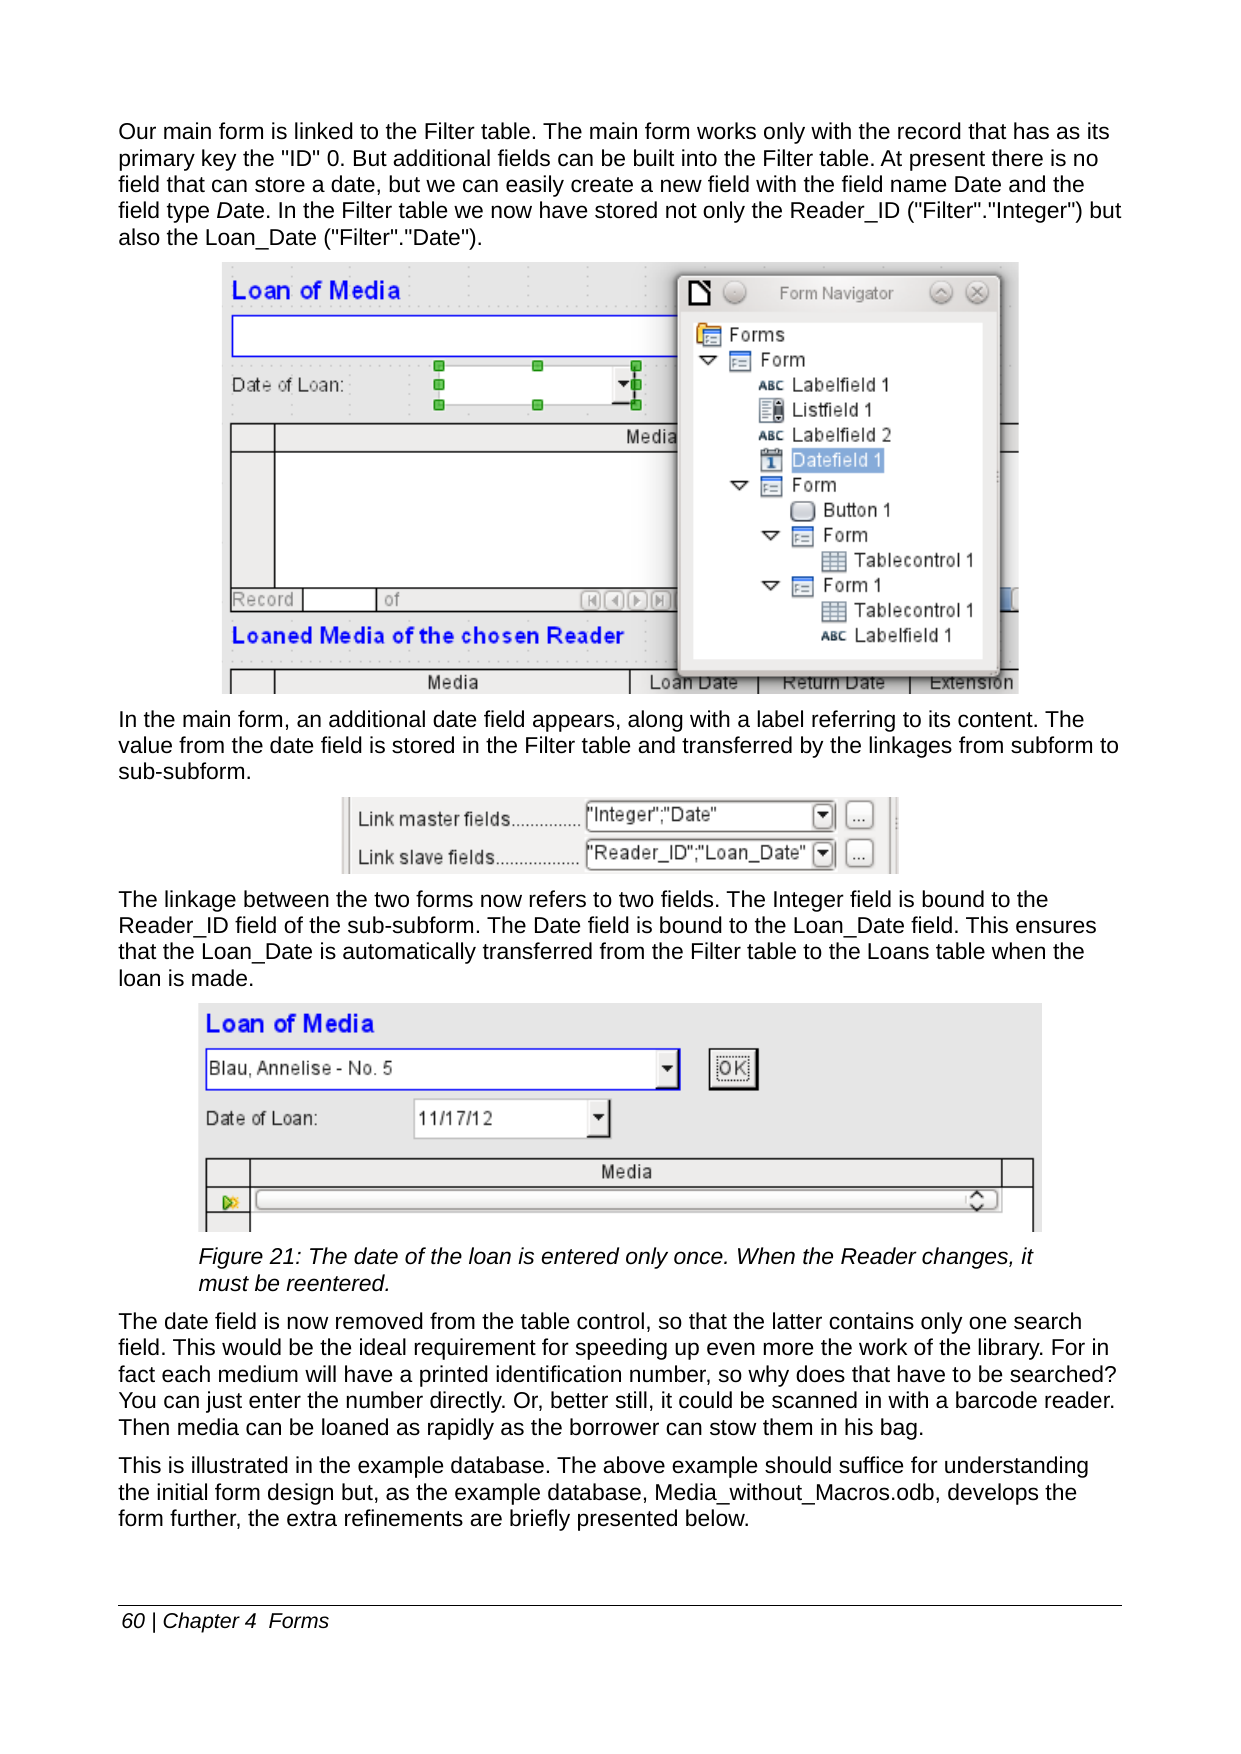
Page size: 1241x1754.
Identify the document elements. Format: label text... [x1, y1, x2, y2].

picture [198, 1003, 1042, 1232]
text In the main form, an additional date field appears, along with a label referring to its content. The value from the date field is stored in the Filter table and transferred by the linkages from subform to sub-subform. [118, 706, 1122, 784]
text This is illustrated in the example database. The above example should suffice for understanding the initial form design but, as the example database, Media_without_Macros.odb, develops the form further, the extra refinements are briefly presented below. [118, 1452, 1122, 1531]
text Our main form is linked to the Filter table. The main form works only with the record that has as its primary key the "ID" 0. But additional fields can be built into the Filter table. At present there is no field that can store a date, but we can easily create a new field with the field name Date and the field type Date. In the Filter table we now have stored not only the Reader_ID ("Filter"."Integer") but also the Loan_Date ("Filter"."Date"). [118, 118, 1122, 250]
text The date field is now removed from the table control, so that the latter contains only one search field. This would be the ideal requirement for speeding up even more the work of the library. For in fact each medium will have a printed identification number, so why does that have to be searched? You can just enter the number directly. Or, better still, it could be scanned in with a barcode reader. Then media can be loaned as rapidly as the borrower can stow them in his bag. [118, 1308, 1122, 1440]
picture [221, 262, 1019, 694]
text The linkage between the two forms now refers to two fields. The Integer field is bound to the Reader_ID field of the sub-subform. The Date field is bound to the Loan_Date field. This ensures that the Loan_Date is automatically transferred from the Filter table to the Loans table when the loan is made. [118, 886, 1122, 991]
text Figure 21: The date of the loan is entered only once. When the Reader changes, it must be reentered. [198, 1232, 1042, 1296]
picture [341, 797, 899, 874]
